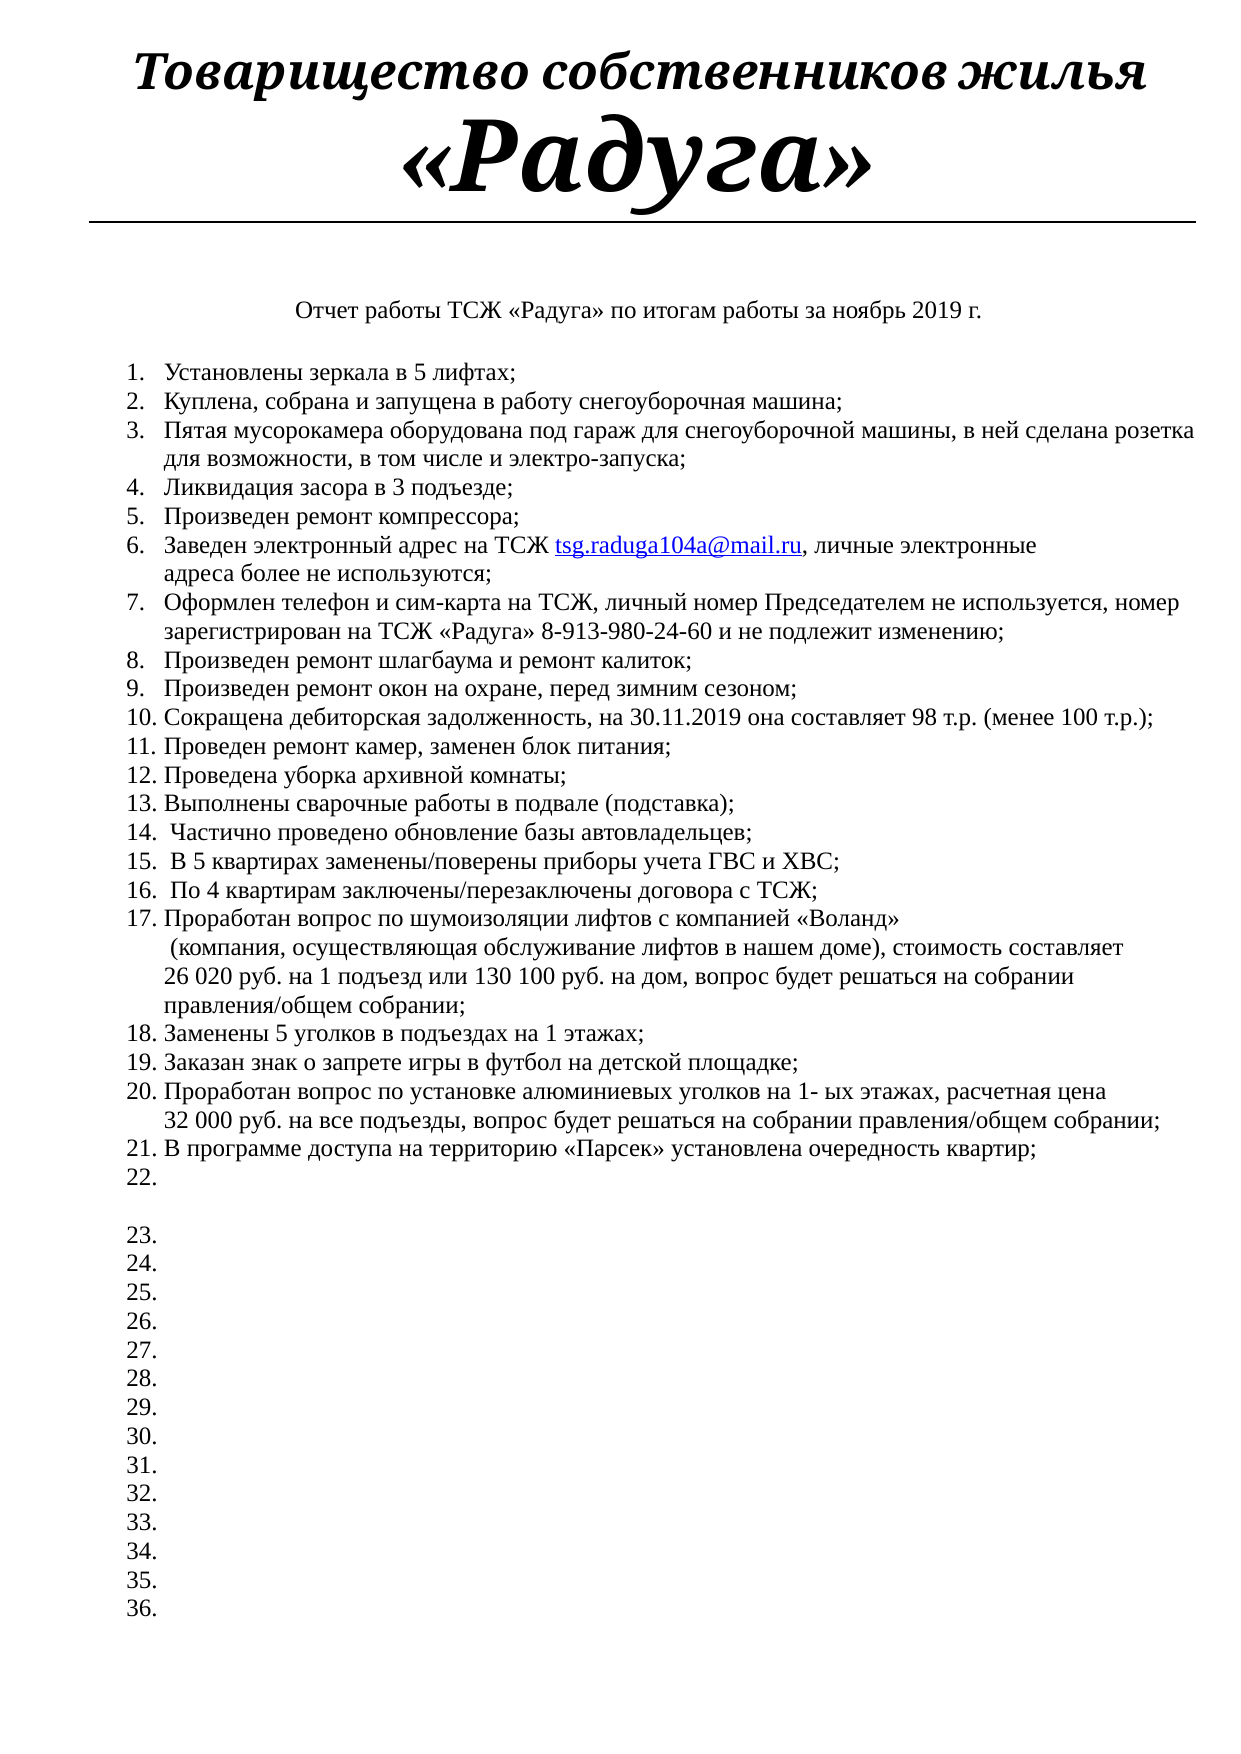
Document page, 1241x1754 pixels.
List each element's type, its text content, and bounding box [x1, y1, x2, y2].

list В программе доступа на территорию «Парсек» установлена очередность квартир; [126, 1133, 1196, 1162]
text (компания, осуществляющая обслуживание лифтов в нашем доме), стоимость составляет 26 020 руб. на 1 подъезд или 130 100 руб. на дом, вопрос будет решаться на собрании правления/общем собрании; [164, 932, 1196, 1018]
list Проработан вопрос по шумоизоляции лифтов с компанией «Воланд» [126, 903, 1196, 932]
list Произведен ремонт шлагбаума и ремонт калиток; [126, 645, 1196, 673]
list По 4 квартирам заключены/перезаключены договора с ТСЖ; [126, 875, 1196, 903]
list Проведена уборка архивной комнаты; [126, 760, 1196, 788]
list В 5 квартирах заменены/поверены приборы учета ГВС и ХВС; [126, 846, 1196, 875]
list Произведен ремонт окон на охране, перед зимним сезоном; [126, 673, 1196, 702]
list Проведен ремонт камер, заменен блок питания; [126, 731, 1196, 760]
list Сокращена дебиторская задолженность, на 30.11.2019 она составляет 98 т.р. (менее 100 т.р.); [126, 702, 1196, 731]
list Заказан знак о запрете игры в футбол на детской площадке; [126, 1047, 1196, 1076]
text адреса более не используются; [164, 558, 1196, 587]
list Ликвидация засора в 3 подъезде; [126, 472, 1196, 501]
list Выполнены сварочные работы в подвале (подставка); [126, 788, 1196, 817]
list Проработан вопрос по установке алюминиевых уголков на 1- ых этажах, расчетная цена 32 000 руб. на все подъезды, вопрос будет решаться на собрании правления/общем собрании; [126, 1076, 1196, 1133]
text Отчет работы ТСЖ «Радуга» по итогам работы за ноябрь 2019 г. [89, 276, 1196, 328]
list Установлены зеркала в 5 лифтах; [126, 357, 1196, 386]
list Пятая мусорокамера оборудована под гараж для снегоуборочной машины, в ней сделана розетка для возможности, в том числе и электро-запуска; [126, 415, 1196, 472]
list Частично проведено обновление базы автовладельцев; [126, 817, 1196, 846]
list Заменены 5 уголков в подъездах на 1 этажах; [126, 1018, 1196, 1047]
text Товарищество собственников жилья «Радуга» [89, 44, 1196, 221]
list Произведен ремонт компрессора; [126, 501, 1196, 530]
list Заведен электронный адрес на ТСЖ tsg.raduga104a@mail.ru, личные электронные [126, 530, 1196, 558]
list Куплена, собрана и запущена в работу снегоуборочная машина; [126, 386, 1196, 415]
list Оформлен телефон и сим-карта на ТСЖ, личный номер Председателем не используется, номер зарегистрирован на ТСЖ «Радуга» 8-913-980-24-60 и не подлежит изменению; [126, 587, 1196, 645]
